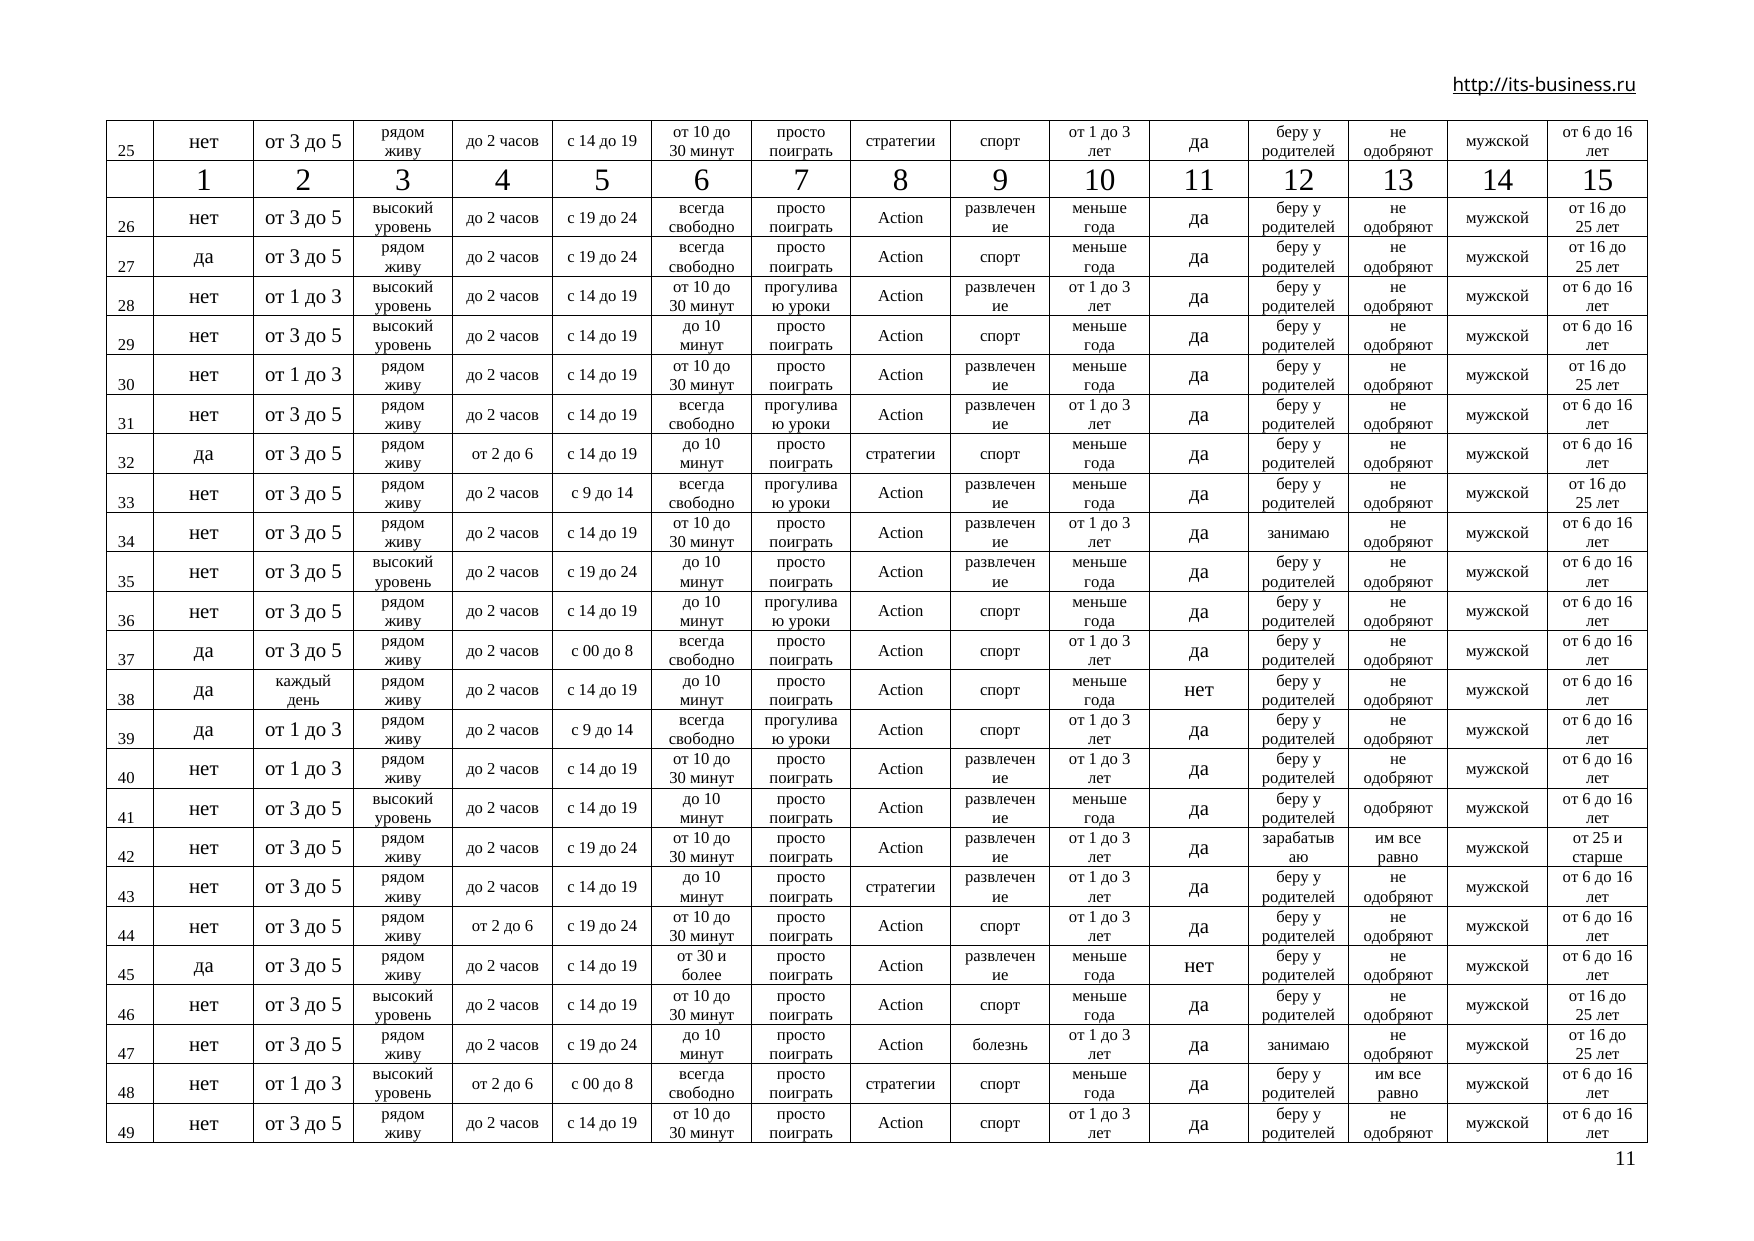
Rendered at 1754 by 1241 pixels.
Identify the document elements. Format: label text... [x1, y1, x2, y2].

table_cell беру у родителей [1249, 985, 1348, 1024]
table_cell да [1150, 1064, 1248, 1102]
table_cell меньше года [1050, 434, 1149, 472]
table_cell всегда свободно [652, 395, 751, 433]
table_cell от 6 до 16 лет [1548, 907, 1647, 945]
table_cell беру у родителей [1249, 631, 1348, 669]
table_cell до 10 минут [652, 670, 751, 709]
table_cell до 10 минут [652, 789, 751, 827]
table_cell Action [851, 552, 950, 591]
table_cell развлечение [951, 474, 1049, 512]
table_cell с 14 до 19 [553, 316, 651, 354]
table_cell беру у родителей [1249, 552, 1348, 591]
table_cell прогуливаю уроки [752, 395, 850, 433]
table_cell до 2 часов [453, 710, 552, 748]
table_cell рядом живу [354, 395, 452, 433]
table_cell рядом живу [354, 828, 452, 866]
table_cell рядом живу [354, 710, 452, 748]
table_cell от 6 до 16 лет [1548, 670, 1647, 709]
table_cell развлечение [951, 828, 1049, 866]
table_cell беру у родителей [1249, 867, 1348, 906]
table_cell от 3 до 5 [254, 828, 353, 866]
table_cell 10 [1050, 161, 1149, 197]
table_cell стратегии [851, 121, 950, 160]
table_cell с 00 до 8 [553, 631, 651, 669]
table_cell от 3 до 5 [254, 592, 353, 630]
table_cell стратегии [851, 1064, 950, 1102]
table_cell до 2 часов [453, 121, 552, 160]
table_cell с 14 до 19 [553, 395, 651, 433]
table_cell от 6 до 16 лет [1548, 631, 1647, 669]
table_cell просто поиграть [752, 789, 850, 827]
table_cell от 3 до 5 [254, 1104, 353, 1142]
table_cell не одобряют [1349, 749, 1447, 787]
table_cell 31 [107, 395, 153, 433]
table_cell от 6 до 16 лет [1548, 710, 1647, 748]
table_cell Action [851, 710, 950, 748]
table_cell меньше года [1050, 552, 1149, 591]
table_cell от 2 до 6 [453, 1064, 552, 1102]
table_cell спорт [951, 985, 1049, 1024]
table_cell да [1150, 237, 1248, 276]
table_cell не одобряют [1349, 198, 1447, 236]
table_cell нет [154, 316, 253, 354]
table_cell не одобряют [1349, 474, 1447, 512]
table_cell просто поиграть [752, 355, 850, 394]
table_cell от 1 до 3 лет [1050, 867, 1149, 906]
table_cell да [154, 710, 253, 748]
table_cell от 1 до 3 лет [1050, 828, 1149, 866]
table_cell Action [851, 631, 950, 669]
table_cell высокий уровень [354, 985, 452, 1024]
table_cell от 3 до 5 [254, 237, 353, 276]
table_cell от 10 до 30 минут [652, 907, 751, 945]
table_cell от 10 до 30 минут [652, 121, 751, 160]
table_cell нет [154, 513, 253, 551]
table_cell да [1150, 867, 1248, 906]
table_cell да [1150, 513, 1248, 551]
table_cell до 2 часов [453, 592, 552, 630]
table_cell от 3 до 5 [254, 907, 353, 945]
table_cell до 10 минут [652, 867, 751, 906]
table_cell Action [851, 237, 950, 276]
table_cell от 2 до 6 [453, 434, 552, 472]
table_cell зарабатываю [1249, 828, 1348, 866]
table_cell от 1 до 3 [254, 355, 353, 394]
table_cell 25 [107, 121, 153, 160]
table_cell меньше года [1050, 198, 1149, 236]
table_cell 14 [1448, 161, 1547, 197]
table_cell от 1 до 3 лет [1050, 395, 1149, 433]
table_cell просто поиграть [752, 867, 850, 906]
table_cell 5 [553, 161, 651, 197]
table_cell нет [154, 474, 253, 512]
table_cell от 1 до 3 [254, 749, 353, 787]
table_cell с 00 до 8 [553, 1064, 651, 1102]
table_cell 4 [453, 161, 552, 197]
table_cell спорт [951, 670, 1049, 709]
table_cell рядом живу [354, 237, 452, 276]
table_cell от 3 до 5 [254, 946, 353, 984]
table_cell до 2 часов [453, 749, 552, 787]
table_cell просто поиграть [752, 513, 850, 551]
table_cell высокий уровень [354, 198, 452, 236]
table_cell до 2 часов [453, 867, 552, 906]
table_cell с 14 до 19 [553, 592, 651, 630]
table_cell меньше года [1050, 237, 1149, 276]
table_cell Action [851, 1025, 950, 1063]
table_cell беру у родителей [1249, 316, 1348, 354]
table_cell одобряют [1349, 789, 1447, 827]
table_cell не одобряют [1349, 1104, 1447, 1142]
table_cell да [1150, 749, 1248, 787]
table_cell Action [851, 749, 950, 787]
table_cell мужской [1448, 1104, 1547, 1142]
table_cell с 14 до 19 [553, 434, 651, 472]
table_cell прогуливаю уроки [752, 592, 850, 630]
table_cell нет [154, 789, 253, 827]
table_cell да [1150, 277, 1248, 315]
table_cell от 3 до 5 [254, 552, 353, 591]
table_cell Action [851, 1104, 950, 1142]
table_cell меньше года [1050, 316, 1149, 354]
table_cell высокий уровень [354, 316, 452, 354]
table_cell рядом живу [354, 670, 452, 709]
table_cell с 14 до 19 [553, 946, 651, 984]
table_cell от 1 до 3 [254, 277, 353, 315]
table_cell 36 [107, 592, 153, 630]
table_cell мужской [1448, 277, 1547, 315]
table_cell нет [154, 1064, 253, 1102]
table_cell от 25 и старше [1548, 828, 1647, 866]
table_cell с 14 до 19 [553, 513, 651, 551]
table_cell от 1 до 3 [254, 710, 353, 748]
table_cell стратегии [851, 434, 950, 472]
table_cell не одобряют [1349, 277, 1447, 315]
table_cell нет [154, 1104, 253, 1142]
table_cell от 10 до 30 минут [652, 828, 751, 866]
table_cell не одобряют [1349, 985, 1447, 1024]
table_cell высокий уровень [354, 789, 452, 827]
table_cell 43 [107, 867, 153, 906]
table_cell 42 [107, 828, 153, 866]
table_cell рядом живу [354, 592, 452, 630]
table_cell от 6 до 16 лет [1548, 277, 1647, 315]
table_cell просто поиграть [752, 1064, 850, 1102]
table_cell 45 [107, 946, 153, 984]
table_cell да [1150, 395, 1248, 433]
table_cell 30 [107, 355, 153, 394]
table_cell нет [154, 907, 253, 945]
table_cell меньше года [1050, 474, 1149, 512]
table_cell от 1 до 3 [254, 1064, 353, 1102]
table_cell 26 [107, 198, 153, 236]
table_cell с 14 до 19 [553, 1104, 651, 1142]
table_cell с 19 до 24 [553, 1025, 651, 1063]
table_cell с 14 до 19 [553, 277, 651, 315]
table_cell спорт [951, 631, 1049, 669]
table_cell от 1 до 3 лет [1050, 907, 1149, 945]
table_cell спорт [951, 316, 1049, 354]
table_cell рядом живу [354, 474, 452, 512]
table_cell 15 [1548, 161, 1647, 197]
table_cell с 9 до 14 [553, 474, 651, 512]
table_cell рядом живу [354, 907, 452, 945]
table_cell 39 [107, 710, 153, 748]
table_cell мужской [1448, 237, 1547, 276]
table_cell мужской [1448, 316, 1547, 354]
table_cell от 16 до 25 лет [1548, 474, 1647, 512]
table_cell от 6 до 16 лет [1548, 749, 1647, 787]
table_cell от 6 до 16 лет [1548, 1064, 1647, 1102]
table_cell нет [154, 121, 253, 160]
table_cell нет [1150, 670, 1248, 709]
table_cell мужской [1448, 474, 1547, 512]
table_cell от 3 до 5 [254, 631, 353, 669]
table_cell мужской [1448, 552, 1547, 591]
table_cell прогуливаю уроки [752, 277, 850, 315]
table_cell беру у родителей [1249, 395, 1348, 433]
table_cell мужской [1448, 1025, 1547, 1063]
table_cell меньше года [1050, 670, 1149, 709]
table_cell беру у родителей [1249, 121, 1348, 160]
table_cell до 2 часов [453, 474, 552, 512]
table_cell 46 [107, 985, 153, 1024]
table_cell от 3 до 5 [254, 867, 353, 906]
table_cell от 16 до 25 лет [1548, 355, 1647, 394]
table_cell от 6 до 16 лет [1548, 434, 1647, 472]
table_cell с 14 до 19 [553, 867, 651, 906]
table_cell Action [851, 474, 950, 512]
table_cell от 6 до 16 лет [1548, 121, 1647, 160]
table_cell мужской [1448, 631, 1547, 669]
table_cell 32 [107, 434, 153, 472]
table_cell от 6 до 16 лет [1548, 552, 1647, 591]
table_cell да [1150, 789, 1248, 827]
table_cell просто поиграть [752, 198, 850, 236]
table_cell с 19 до 24 [553, 237, 651, 276]
table_cell до 2 часов [453, 946, 552, 984]
table_cell от 1 до 3 лет [1050, 749, 1149, 787]
table_cell от 3 до 5 [254, 474, 353, 512]
table_cell беру у родителей [1249, 434, 1348, 472]
table_cell спорт [951, 1064, 1049, 1102]
table_cell от 1 до 3 лет [1050, 1104, 1149, 1142]
table_cell мужской [1448, 907, 1547, 945]
table_cell высокий уровень [354, 1064, 452, 1102]
table_cell да [1150, 985, 1248, 1024]
table_cell 13 [1349, 161, 1447, 197]
table_cell от 6 до 16 лет [1548, 867, 1647, 906]
table_cell да [1150, 316, 1248, 354]
table_cell развлечение [951, 355, 1049, 394]
table_cell болезнь [951, 1025, 1049, 1063]
table_cell Action [851, 670, 950, 709]
table_cell от 16 до 25 лет [1548, 237, 1647, 276]
table_cell просто поиграть [752, 316, 850, 354]
table_cell да [154, 631, 253, 669]
table_cell с 14 до 19 [553, 121, 651, 160]
table_cell не одобряют [1349, 946, 1447, 984]
table_cell меньше года [1050, 592, 1149, 630]
table_cell развлечение [951, 946, 1049, 984]
table_cell от 6 до 16 лет [1548, 316, 1647, 354]
table_cell 28 [107, 277, 153, 315]
table_cell всегда свободно [652, 1064, 751, 1102]
table_cell спорт [951, 121, 1049, 160]
table_cell да [1150, 552, 1248, 591]
table_cell от 1 до 3 лет [1050, 631, 1149, 669]
table_cell 38 [107, 670, 153, 709]
table_cell да [154, 946, 253, 984]
table_cell стратегии [851, 867, 950, 906]
table_cell беру у родителей [1249, 237, 1348, 276]
table_cell 47 [107, 1025, 153, 1063]
table_cell 44 [107, 907, 153, 945]
table_cell 40 [107, 749, 153, 787]
table_cell да [1150, 198, 1248, 236]
table_cell да [1150, 1025, 1248, 1063]
table_cell Action [851, 513, 950, 551]
table_cell до 2 часов [453, 670, 552, 709]
table_cell до 2 часов [453, 316, 552, 354]
table_cell 33 [107, 474, 153, 512]
table_cell просто поиграть [752, 552, 850, 591]
table_cell беру у родителей [1249, 198, 1348, 236]
table_cell им все равно [1349, 1064, 1447, 1102]
table_cell беру у родителей [1249, 946, 1348, 984]
table_cell от 3 до 5 [254, 434, 353, 472]
table_cell беру у родителей [1249, 355, 1348, 394]
table_cell 29 [107, 316, 153, 354]
table_cell мужской [1448, 513, 1547, 551]
table_cell от 1 до 3 лет [1050, 1025, 1149, 1063]
table_cell рядом живу [354, 1025, 452, 1063]
table_cell не одобряют [1349, 592, 1447, 630]
table_cell да [1150, 828, 1248, 866]
table_cell 34 [107, 513, 153, 551]
table_cell от 3 до 5 [254, 121, 353, 160]
table_cell с 14 до 19 [553, 749, 651, 787]
table_cell от 2 до 6 [453, 907, 552, 945]
table_cell мужской [1448, 867, 1547, 906]
table_cell Action [851, 198, 950, 236]
table_cell просто поиграть [752, 946, 850, 984]
table_cell от 3 до 5 [254, 1025, 353, 1063]
table_cell от 1 до 3 лет [1050, 710, 1149, 748]
table_cell мужской [1448, 355, 1547, 394]
table_cell с 19 до 24 [553, 198, 651, 236]
table_cell нет [154, 355, 253, 394]
table_cell 8 [851, 161, 950, 197]
table_cell меньше года [1050, 355, 1149, 394]
table_cell от 6 до 16 лет [1548, 513, 1647, 551]
table_cell всегда свободно [652, 237, 751, 276]
table_cell нет [1150, 946, 1248, 984]
table_cell с 14 до 19 [553, 985, 651, 1024]
table_cell да [154, 237, 253, 276]
table_cell не одобряют [1349, 513, 1447, 551]
table_cell не одобряют [1349, 121, 1447, 160]
table_cell 12 [1249, 161, 1348, 197]
table_cell от 10 до 30 минут [652, 513, 751, 551]
table_cell да [1150, 1104, 1248, 1142]
table_cell развлечение [951, 513, 1049, 551]
table_cell спорт [951, 710, 1049, 748]
table_cell просто поиграть [752, 237, 850, 276]
table_cell беру у родителей [1249, 1064, 1348, 1102]
table_cell мужской [1448, 434, 1547, 472]
table_cell с 14 до 19 [553, 670, 651, 709]
table_cell до 2 часов [453, 395, 552, 433]
table_cell рядом живу [354, 434, 452, 472]
table_cell развлечение [951, 395, 1049, 433]
table_cell с 19 до 24 [553, 907, 651, 945]
table_cell спорт [951, 434, 1049, 472]
table_cell Action [851, 828, 950, 866]
table_cell не одобряют [1349, 907, 1447, 945]
table_cell 6 [652, 161, 751, 197]
table_cell не одобряют [1349, 237, 1447, 276]
table_cell беру у родителей [1249, 1104, 1348, 1142]
table_cell нет [154, 277, 253, 315]
table_cell мужской [1448, 985, 1547, 1024]
table_cell рядом живу [354, 749, 452, 787]
table_cell до 10 минут [652, 1025, 751, 1063]
table_cell рядом живу [354, 513, 452, 551]
table_cell мужской [1448, 395, 1547, 433]
table_cell беру у родителей [1249, 907, 1348, 945]
table_cell да [1150, 434, 1248, 472]
table_cell всегда свободно [652, 710, 751, 748]
table_cell рядом живу [354, 946, 452, 984]
table_cell от 1 до 3 лет [1050, 277, 1149, 315]
table_cell беру у родителей [1249, 277, 1348, 315]
table_cell Action [851, 355, 950, 394]
table_cell рядом живу [354, 867, 452, 906]
table_cell от 16 до 25 лет [1548, 985, 1647, 1024]
table_cell от 6 до 16 лет [1548, 395, 1647, 433]
table_cell всегда свободно [652, 474, 751, 512]
table_cell да [1150, 710, 1248, 748]
table_cell от 1 до 3 лет [1050, 513, 1149, 551]
table_cell нет [154, 198, 253, 236]
table_cell не одобряют [1349, 670, 1447, 709]
table_cell не одобряют [1349, 395, 1447, 433]
table_cell мужской [1448, 946, 1547, 984]
table_cell не одобряют [1349, 316, 1447, 354]
table_cell не одобряют [1349, 434, 1447, 472]
table_cell от 3 до 5 [254, 789, 353, 827]
table_cell развлечение [951, 552, 1049, 591]
table_cell не одобряют [1349, 867, 1447, 906]
table_cell до 2 часов [453, 198, 552, 236]
table_cell до 2 часов [453, 789, 552, 827]
table_cell всегда свободно [652, 198, 751, 236]
table_cell нет [154, 828, 253, 866]
table_cell беру у родителей [1249, 710, 1348, 748]
table_cell Action [851, 592, 950, 630]
table_cell до 2 часов [453, 985, 552, 1024]
table_cell до 2 часов [453, 828, 552, 866]
table_cell до 2 часов [453, 1025, 552, 1063]
table_cell от 1 до 3 лет [1050, 121, 1149, 160]
table_cell не одобряют [1349, 552, 1447, 591]
table_cell 11 [1150, 161, 1248, 197]
table_cell Action [851, 985, 950, 1024]
table_cell от 6 до 16 лет [1548, 946, 1647, 984]
table_cell от 10 до 30 минут [652, 355, 751, 394]
table_cell до 2 часов [453, 552, 552, 591]
table_cell да [1150, 631, 1248, 669]
table_cell до 2 часов [453, 1104, 552, 1142]
table_cell до 10 минут [652, 316, 751, 354]
table_cell спорт [951, 907, 1049, 945]
table_cell спорт [951, 592, 1049, 630]
table_cell 1 [154, 161, 253, 197]
table_cell просто поиграть [752, 1025, 850, 1063]
table_cell 3 [354, 161, 452, 197]
table_cell с 19 до 24 [553, 552, 651, 591]
table_cell Action [851, 946, 950, 984]
table_cell [107, 161, 153, 197]
table_cell да [154, 434, 253, 472]
table_cell всегда свободно [652, 631, 751, 669]
table_cell мужской [1448, 710, 1547, 748]
table_cell не одобряют [1349, 355, 1447, 394]
table_cell беру у родителей [1249, 474, 1348, 512]
table_cell от 3 до 5 [254, 985, 353, 1024]
table_cell мужской [1448, 789, 1547, 827]
table_cell до 10 минут [652, 552, 751, 591]
table_cell нет [154, 867, 253, 906]
table_cell развлечение [951, 749, 1049, 787]
table_cell от 3 до 5 [254, 198, 353, 236]
table_cell не одобряют [1349, 1025, 1447, 1063]
table_cell мужской [1448, 670, 1547, 709]
table_cell беру у родителей [1249, 592, 1348, 630]
table_cell Action [851, 277, 950, 315]
table_cell с 14 до 19 [553, 355, 651, 394]
table_cell до 2 часов [453, 237, 552, 276]
table_cell просто поиграть [752, 121, 850, 160]
table_cell беру у родителей [1249, 789, 1348, 827]
table_cell от 6 до 16 лет [1548, 789, 1647, 827]
table_cell от 3 до 5 [254, 316, 353, 354]
table_cell не одобряют [1349, 631, 1447, 669]
table_cell да [1150, 907, 1248, 945]
table_cell 7 [752, 161, 850, 197]
table_cell до 10 минут [652, 434, 751, 472]
table_cell от 16 до 25 лет [1548, 198, 1647, 236]
table_cell до 2 часов [453, 631, 552, 669]
table_cell развлечение [951, 867, 1049, 906]
table_cell от 6 до 16 лет [1548, 1104, 1647, 1142]
table_cell спорт [951, 1104, 1049, 1142]
table_cell спорт [951, 237, 1049, 276]
table_cell нет [154, 749, 253, 787]
table_cell высокий уровень [354, 277, 452, 315]
table_cell 2 [254, 161, 353, 197]
table_cell да [1150, 474, 1248, 512]
table_cell до 10 минут [652, 592, 751, 630]
table_cell рядом живу [354, 121, 452, 160]
table_cell просто поиграть [752, 749, 850, 787]
table_cell Action [851, 395, 950, 433]
table_cell мужской [1448, 828, 1547, 866]
table_cell просто поиграть [752, 1104, 850, 1142]
table_cell от 10 до 30 минут [652, 749, 751, 787]
table_cell мужской [1448, 592, 1547, 630]
table_cell 27 [107, 237, 153, 276]
table_cell от 10 до 30 минут [652, 985, 751, 1024]
table_cell занимаю [1249, 1025, 1348, 1063]
table_cell просто поиграть [752, 828, 850, 866]
table_cell мужской [1448, 1064, 1547, 1102]
table_cell просто поиграть [752, 434, 850, 472]
table_cell развлечение [951, 789, 1049, 827]
table_cell просто поиграть [752, 631, 850, 669]
table_cell им все равно [1349, 828, 1447, 866]
table_cell беру у родителей [1249, 749, 1348, 787]
table_cell рядом живу [354, 631, 452, 669]
table_cell да [154, 670, 253, 709]
table_cell нет [154, 395, 253, 433]
table_cell до 2 часов [453, 513, 552, 551]
table_cell до 2 часов [453, 355, 552, 394]
table_cell просто поиграть [752, 907, 850, 945]
table_cell от 10 до 30 минут [652, 1104, 751, 1142]
table_cell занимаю [1249, 513, 1348, 551]
table_cell высокий уровень [354, 552, 452, 591]
table_cell мужской [1448, 749, 1547, 787]
table_cell меньше года [1050, 985, 1149, 1024]
table_cell меньше года [1050, 789, 1149, 827]
table_cell просто поиграть [752, 670, 850, 709]
table_cell Action [851, 907, 950, 945]
table_cell да [1150, 355, 1248, 394]
table_cell рядом живу [354, 355, 452, 394]
table_cell меньше года [1050, 1064, 1149, 1102]
table_cell прогуливаю уроки [752, 474, 850, 512]
table_cell просто поиграть [752, 985, 850, 1024]
table_cell да [1150, 592, 1248, 630]
table_cell 48 [107, 1064, 153, 1102]
table_cell от 16 до 25 лет [1548, 1025, 1647, 1063]
table_cell не одобряют [1349, 710, 1447, 748]
table_cell беру у родителей [1249, 670, 1348, 709]
table_cell с 14 до 19 [553, 789, 651, 827]
table_cell нет [154, 552, 253, 591]
table_cell нет [154, 592, 253, 630]
table_cell с 9 до 14 [553, 710, 651, 748]
table_cell меньше года [1050, 946, 1149, 984]
table_cell развлечение [951, 198, 1049, 236]
table_cell с 19 до 24 [553, 828, 651, 866]
table_cell 35 [107, 552, 153, 591]
table_cell от 30 и более [652, 946, 751, 984]
table_cell нет [154, 985, 253, 1024]
table_cell мужской [1448, 121, 1547, 160]
table_cell Action [851, 789, 950, 827]
table_cell от 3 до 5 [254, 513, 353, 551]
table_cell 37 [107, 631, 153, 669]
table_cell каждый день [254, 670, 353, 709]
table_cell рядом живу [354, 1104, 452, 1142]
table_cell от 10 до 30 минут [652, 277, 751, 315]
table_cell 9 [951, 161, 1049, 197]
table_cell мужской [1448, 198, 1547, 236]
table_cell 41 [107, 789, 153, 827]
table_cell прогуливаю уроки [752, 710, 850, 748]
table_cell развлечение [951, 277, 1049, 315]
table_cell Action [851, 316, 950, 354]
table_cell до 2 часов [453, 277, 552, 315]
table_cell от 6 до 16 лет [1548, 592, 1647, 630]
table_cell 49 [107, 1104, 153, 1142]
table_cell нет [154, 1025, 253, 1063]
table_cell да [1150, 121, 1248, 160]
table_cell от 3 до 5 [254, 395, 353, 433]
